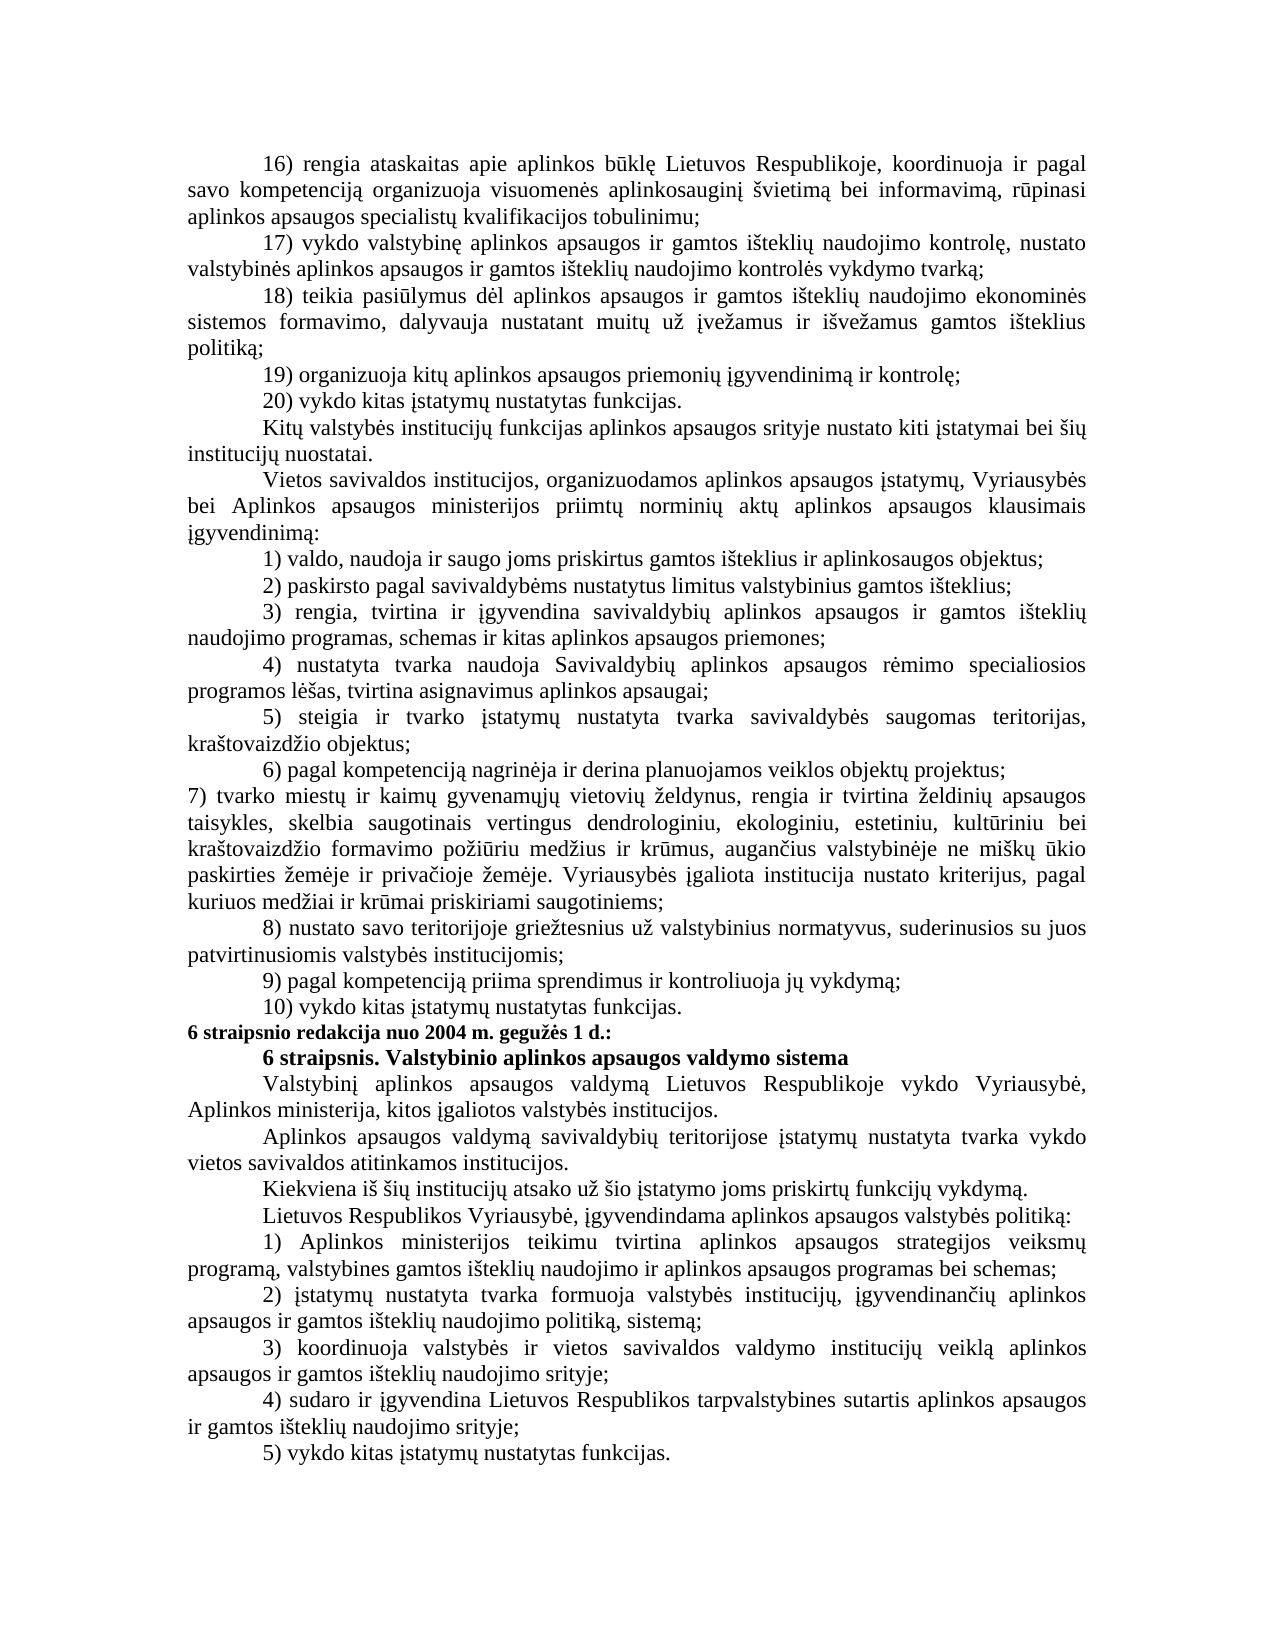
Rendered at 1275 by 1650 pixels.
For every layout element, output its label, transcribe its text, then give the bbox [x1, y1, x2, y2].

text 3) rengia, tvirtina ir įgyvendina savivaldybių aplinkos apsaugos ir gamtos išteklių naudojimo programas, schemas ir kitas aplinkos apsaugos priemones; [187, 598, 1087, 651]
text 4) sudaro ir įgyvendina Lietuvos Respublikos tarpvalstybines sutartis aplinkos apsaugos ir gamtos išteklių naudojimo srityje; [187, 1386, 1087, 1439]
text 20) vykdo kitas įstatymų nustatytas funkcijas. [187, 387, 1087, 413]
text 2) įstatymų nustatyta tvarka formuoja valstybės institucijų, įgyvendinančių aplinkos apsaugos ir gamtos išteklių naudojimo politiką, sistemą; [187, 1281, 1087, 1334]
text Kitų valstybės institucijų funkcijas aplinkos apsaugos srityje nustato kiti įstatymai bei šių institucijų nuostatai. [187, 413, 1087, 466]
text 1) valdo, naudoja ir saugo joms priskirtus gamtos išteklius ir aplinkosaugos objektus; [187, 545, 1087, 572]
text 18) teikia pasiūlymus dėl aplinkos apsaugos ir gamtos išteklių naudojimo ekonominės sistemos formavimo, dalyvauja nustatant muitų už įvežamus ir išvežamus gamtos išteklius politiką; [187, 282, 1087, 361]
text 10) vykdo kitas įstatymų nustatytas funkcijas. [187, 993, 1087, 1020]
text 4) nustatyta tvarka naudoja Savivaldybių aplinkos apsaugos rėmimo specialiosios programos lėšas, tvirtina asignavimus aplinkos apsaugai; [187, 651, 1087, 703]
text 2) paskirsto pagal savivaldybėms nustatytus limitus valstybinius gamtos išteklius; [187, 572, 1087, 598]
text 6 straipsnio redakcija nuo 2004 m. gegužės 1 d.: [187, 1020, 1087, 1044]
text 17) vykdo valstybinę aplinkos apsaugos ir gamtos išteklių naudojimo kontrolę, nustato valstybinės aplinkos apsaugos ir gamtos išteklių naudojimo kontrolės vykdymo tvarką; [187, 229, 1087, 282]
text 8) nustato savo teritorijoje griežtesnius už valstybinius normatyvus, suderinusios su juos patvirtinusiomis valstybės institucijomis; [187, 914, 1087, 967]
text 1) Aplinkos ministerijos teikimu tvirtina aplinkos apsaugos strategijos veiksmų programą, valstybines gamtos išteklių naudojimo ir aplinkos apsaugos programas bei schemas; [187, 1228, 1087, 1281]
text Valstybinį aplinkos apsaugos valdymą Lietuvos Respublikoje vykdo Vyriausybė, Aplinkos ministerija, kitos įgaliotos valstybės institucijos. [187, 1070, 1087, 1123]
text 6) pagal kompetenciją nagrinėja ir derina planuojamos veiklos objektų projektus; [187, 756, 1087, 782]
text 16) rengia ataskaitas apie aplinkos būklę Lietuvos Respublikoje, koordinuoja ir pagal savo kompetenciją organizuoja visuomenės aplinkosauginį švietimą bei informavimą, rūpinasi aplinkos apsaugos specialistų kvalifikacijos tobulinimu; [187, 150, 1087, 229]
text Lietuvos Respublikos Vyriausybė, įgyvendindama aplinkos apsaugos valstybės politiką: [187, 1202, 1087, 1228]
text 6 straipsnis. Valstybinio aplinkos apsaugos valdymo sistema [187, 1044, 1087, 1070]
text Vietos savivaldos institucijos, organizuodamos aplinkos apsaugos įstatymų, Vyriausybės bei Aplinkos apsaugos ministerijos priimtų norminių aktų aplinkos apsaugos klausimais įgyvendinimą: [187, 466, 1087, 545]
text Kiekviena iš šių institucijų atsako už šio įstatymo joms priskirtų funkcijų vykdymą. [187, 1176, 1087, 1202]
text Aplinkos apsaugos valdymą savivaldybių teritorijose įstatymų nustatyta tvarka vykdo vietos savivaldos atitinkamos institucijos. [187, 1123, 1087, 1176]
text 5) steigia ir tvarko įstatymų nustatyta tvarka savivaldybės saugomas teritorijas, kraštovaizdžio objektus; [187, 703, 1087, 756]
text 7) tvarko miestų ir kaimų gyvenamųjų vietovių želdynus, rengia ir tvirtina želdinių apsaugos taisykles, skelbia saugotinais vertingus dendrologiniu, ekologiniu, estetiniu, kultūriniu bei kraštovaizdžio formavimo požiūriu medžius ir krūmus, augančius valstybinėje ne miškų ūkio paskirties žemėje ir privačioje žemėje. Vyriausybės įgaliota institucija nustato kriterijus, pagal kuriuos medžiai ir krūmai priskiriami saugotiniems; [187, 782, 1087, 914]
text 3) koordinuoja valstybės ir vietos savivaldos valdymo institucijų veiklą aplinkos apsaugos ir gamtos išteklių naudojimo srityje; [187, 1334, 1087, 1386]
text 9) pagal kompetenciją priima sprendimus ir kontroliuoja jų vykdymą; [187, 967, 1087, 993]
text 19) organizuoja kitų aplinkos apsaugos priemonių įgyvendinimą ir kontrolę; [187, 361, 1087, 387]
text 5) vykdo kitas įstatymų nustatytas funkcijas. [187, 1439, 1087, 1465]
